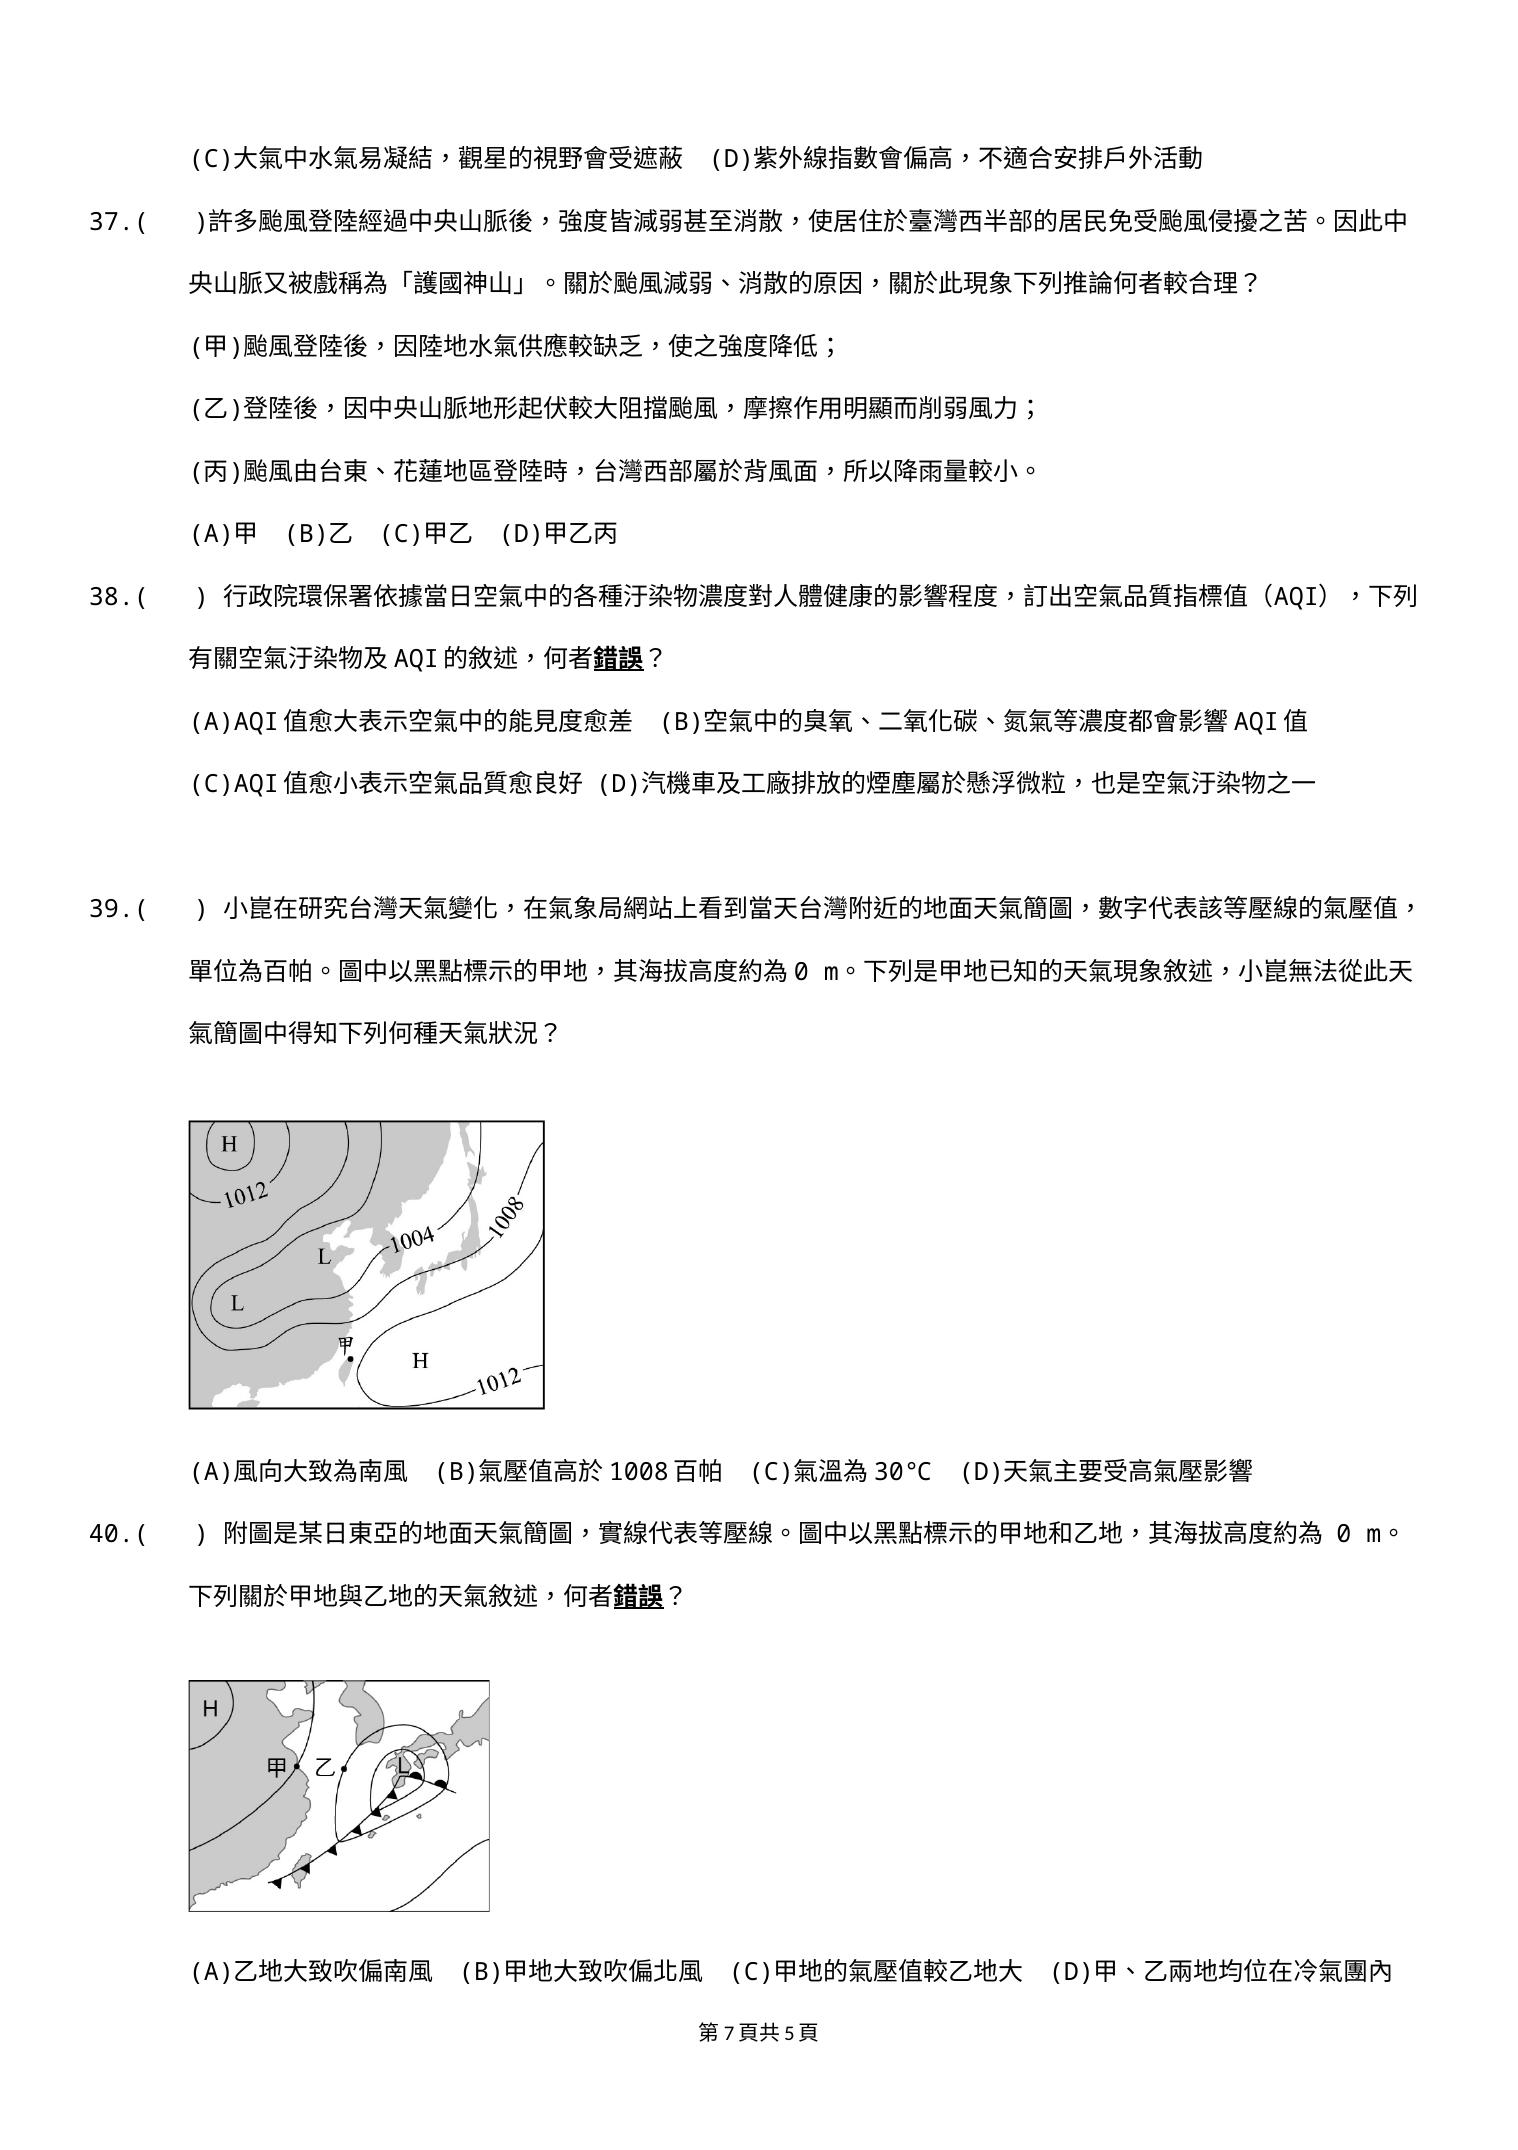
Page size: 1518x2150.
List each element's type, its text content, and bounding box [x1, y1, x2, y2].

text 39.( ) 小崑在研究台灣天氣變化，在氣象局網站上看到當天台灣附近的地面天氣簡圖，數字代表該等壓線的氣壓值，單位為百帕。圖中以黑點標示的甲地，其海拔高度約為0 m。下列是甲地已知的天氣現象敘述，小崑無法從此天氣簡圖中得知下列何種天氣狀況？ (A)風向大致為南風 (B)氣壓值高於1008百帕 (C)氣溫為30℃ (D)天氣主要受高氣壓影響 [89, 865, 1429, 1490]
text (C)大氣中水氣易凝結，觀星的視野會受遮蔽 (D)紫外線指數會偏高，不適合安排戶外活動 [89, 115, 1429, 177]
text 38.( ) 行政院環保署依據當日空氣中的各種汙染物濃度對人體健康的影響程度，訂出空氣品質指標值（AQI），下列有關空氣汙染物及AQI的敘述，何者錯誤？ (A)AQI值愈大表示空氣中的能見度愈差 (B)空氣中的臭氧、二氧化碳、氮氣等濃度都會影響AQI值 (C)AQI值愈小表示空氣品質愈良好 (D)汽機車及工廠排放的煙塵屬於懸浮微粒，也是空氣汙染物之一 [89, 552, 1429, 802]
text 37.( )許多颱風登陸經過中央山脈後，強度皆減弱甚至消散，使居住於臺灣西半部的居民免受颱風侵擾之苦。因此中央山脈又被戲稱為「護國神山」。關於颱風減弱、消散的原因，關於此現象下列推論何者較合理？ (甲)颱風登陸後，因陸地水氣供應較缺乏，使之強度降低； (乙)登陸後，因中央山脈地形起伏較大阻擋颱風，摩擦作用明顯而削弱風力； (丙)颱風由台東、花蓮地區登陸時，台灣西部屬於背風面，所以降雨量較小。 (A)甲 (B)乙 (C)甲乙 (D)甲乙丙 [89, 177, 1429, 552]
text 40.( ) 附圖是某日東亞的地面天氣簡圖，實線代表等壓線。圖中以黑點標示的甲地和乙地，其海拔高度約為 0 m。下列關於甲地與乙地的天氣敘述，何者錯誤？ (A)乙地大致吹偏南風 (B)甲地大致吹偏北風 (C)甲地的氣壓值較乙地大 (D)甲、乙兩地均位在冷氣團內 [89, 1490, 1429, 1990]
